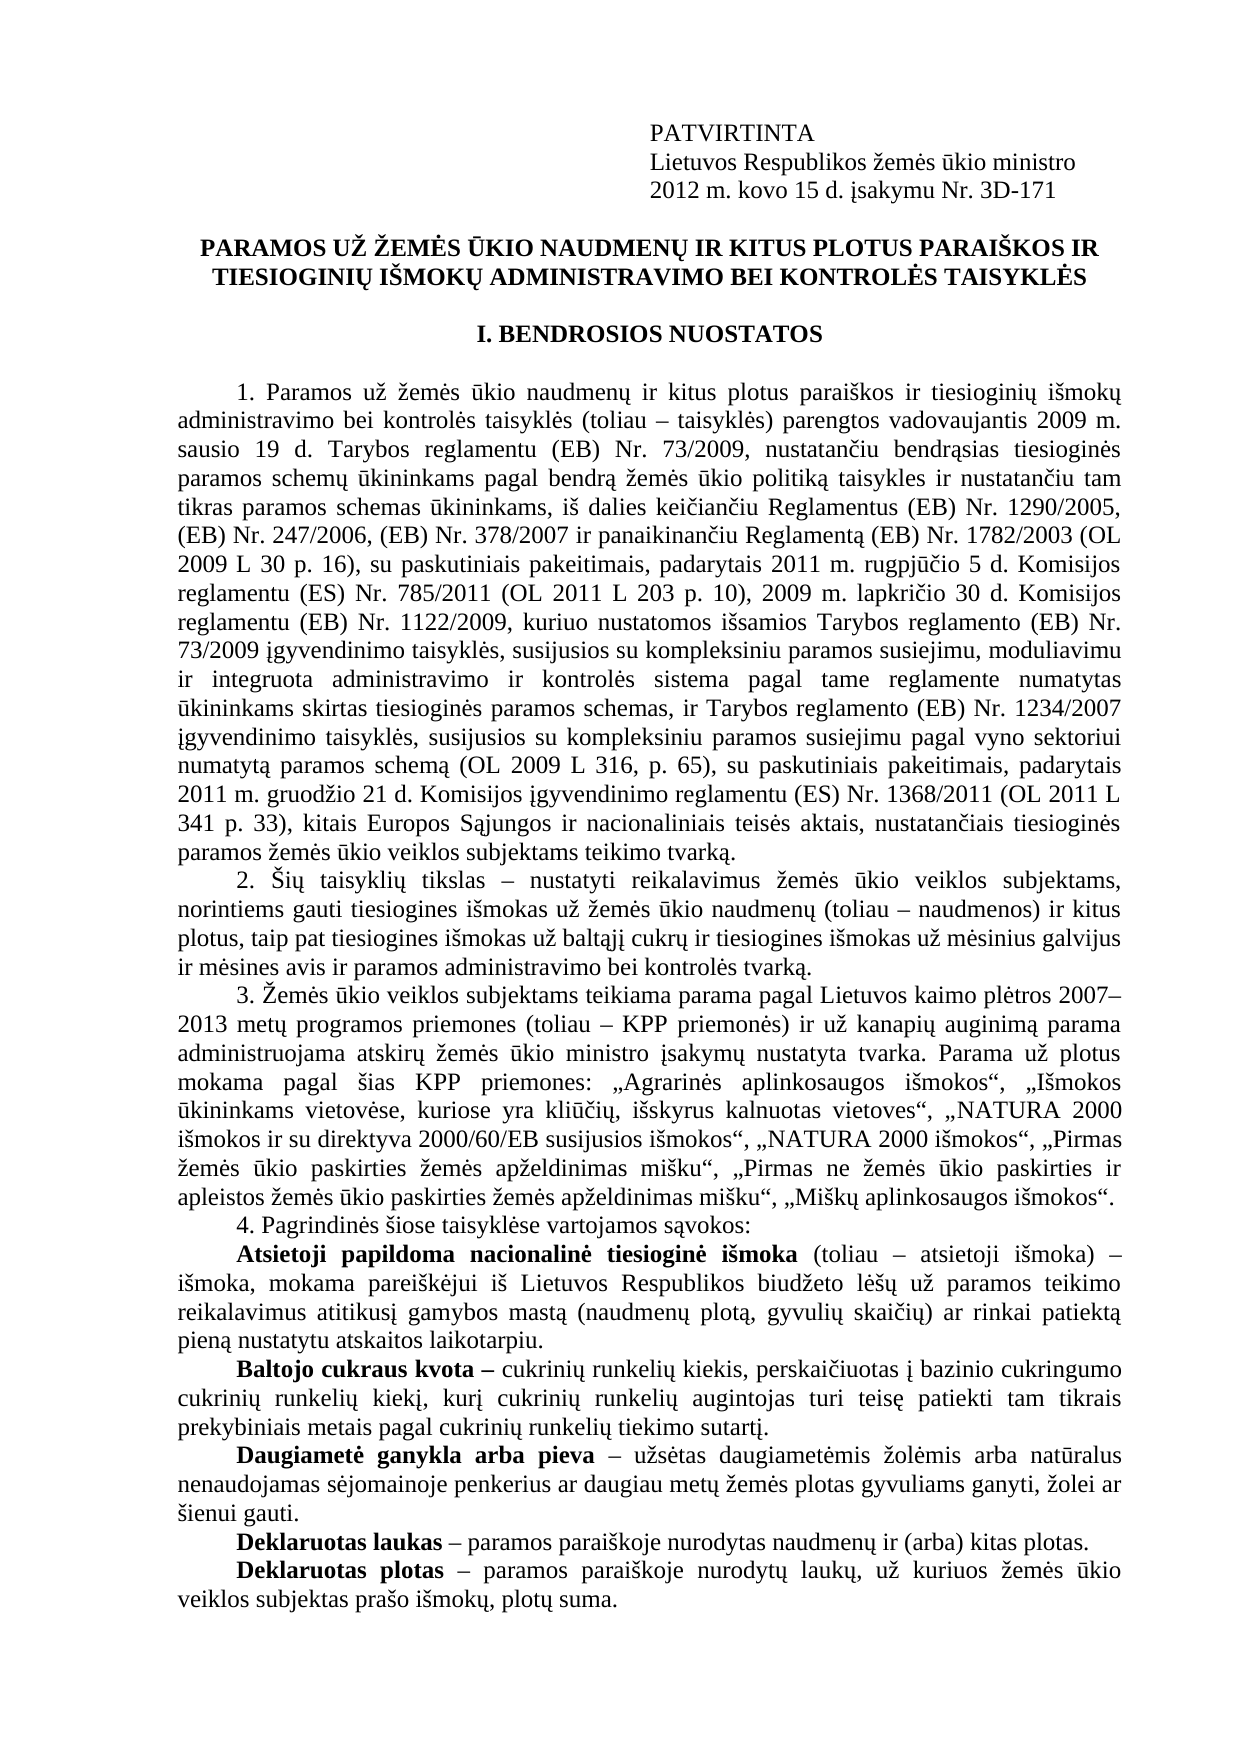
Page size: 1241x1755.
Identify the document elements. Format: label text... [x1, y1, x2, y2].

text PATVIRTINTA [649, 118, 1122, 147]
text 4. Pagrindinės šiose taisyklėse vartojamos sąvokos: [177, 1211, 1122, 1239]
text Baltojo cukraus kvota – cukrinių runkelių kiekis, perskaičiuotas į bazinio cukringumo cukrinių runkelių kiekį, kurį cukrinių runkelių augintojas turi teisę patiekti tam tikrais prekybiniais metais pagal cukrinių runkelių tiekimo sutartį. [177, 1354, 1122, 1441]
text 1. Paramos už žemės ūkio naudmenų ir kitus plotus paraiškos ir tiesioginių išmokų administravimo bei kontrolės taisyklės (toliau – taisyklės) parengtos vadovaujantis 2009 m. sausio 19 d. Tarybos reglamentu (EB) Nr. 73/2009, nustatančiu bendrąsias tiesioginės paramos schemų ūkininkams pagal bendrą žemės ūkio politiką taisykles ir nustatančiu tam tikras paramos schemas ūkininkams, iš dalies keičiančiu Reglamentus (EB) Nr. 1290/2005, (EB) Nr. 247/2006, (EB) Nr. 378/2007 ir panaikinančiu Reglamentą (EB) Nr. 1782/2003 (OL 2009 L 30 p. 16), su paskutiniais pakeitimais, padarytais 2011 m. rugpjūčio 5 d. Komisijos reglamentu (ES) Nr. 785/2011 (OL 2011 L 203 p. 10), 2009 m. lapkričio 30 d. Komisijos reglamentu (EB) Nr. 1122/2009, kuriuo nustatomos išsamios Tarybos reglamento (EB) Nr. 73/2009 įgyvendinimo taisyklės, susijusios su kompleksiniu paramos susiejimu, moduliavimu ir integruota administravimo ir kontrolės sistema pagal tame reglamente numatytas ūkininkams skirtas tiesioginės paramos schemas, ir Tarybos reglamento (EB) Nr. 1234/2007 įgyvendinimo taisyklės, susijusios su kompleksiniu paramos susiejimu pagal vyno sektoriui numatytą paramos schemą (OL 2009 L 316, p. 65), su paskutiniais pakeitimais, padarytais 2011 m. gruodžio 21 d. Komisijos įgyvendinimo reglamentu (ES) Nr. 1368/2011 (OL 2011 L 341 p. 33), kitais Europos Sąjungos ir nacionaliniais teisės aktais, nustatančiais tiesioginės paramos žemės ūkio veiklos subjektams teikimo tvarką. [177, 377, 1122, 866]
text Daugiametė ganykla arba pieva – užsėtas daugiametėmis žolėmis arba natūralus nenaudojamas sėjomainoje penkerius ar daugiau metų žemės plotas gyvuliams ganyti, žolei ar šienui gauti. [177, 1441, 1122, 1527]
text 2012 m. kovo 15 d. įsakymu Nr. 3D-171 [649, 176, 1122, 204]
text 3. Žemės ūkio veiklos subjektams teikiama parama pagal Lietuvos kaimo plėtros 2007–2013 metų programos priemones (toliau – KPP priemonės) ir už kanapių auginimą parama administruojama atskirų žemės ūkio ministro įsakymų nustatyta tvarka. Parama už plotus mokama pagal šias KPP priemones: „Agrarinės aplinkosaugos išmokos“, „Išmokos ūkininkams vietovėse, kuriose yra kliūčių, išskyrus kalnuotas vietoves“, „Natura 2000 išmokos ir su direktyva 2000/60/EB susijusios išmokos“, „Natura 2000 išmokos“, „Pirmas žemės ūkio paskirties žemės apželdinimas mišku“, „Pirmas ne žemės ūkio paskirties ir apleistos žemės ūkio paskirties žemės apželdinimas mišku“, „Miškų aplinkosaugos išmokos“. [177, 981, 1122, 1211]
text PARAMOS UŽ ŽEMĖS ŪKIO NAUDMENŲ IR KITUS PLOTUS PARAIŠKOS IR TIESIOGINIŲ IŠMOKŲ ADMINISTRAVIMO BEI KONTROLĖS TAISYKLĖS [177, 233, 1122, 291]
text I. BENDROSIOS NUOSTATOS [177, 319, 1122, 348]
text Deklaruotas laukas – paramos paraiškoje nurodytas naudmenų ir (arba) kitas plotas. [177, 1527, 1122, 1556]
text Deklaruotas plotas – paramos paraiškoje nurodytų laukų, už kuriuos žemės ūkio veiklos subjektas prašo išmokų, plotų suma. [177, 1556, 1122, 1613]
text 2. Šių taisyklių tikslas – nustatyti reikalavimus žemės ūkio veiklos subjektams, norintiems gauti tiesiogines išmokas už žemės ūkio naudmenų (toliau – naudmenos) ir kitus plotus, taip pat tiesiogines išmokas už baltąjį cukrų ir tiesiogines išmokas už mėsinius galvijus ir mėsines avis ir paramos administravimo bei kontrolės tvarką. [177, 866, 1122, 981]
text Atsietoji papildoma nacionalinė tiesioginė išmoka (toliau – atsietoji išmoka) – išmoka, mokama pareiškėjui iš Lietuvos Respublikos biudžeto lėšų už paramos teikimo reikalavimus atitikusį gamybos mastą (naudmenų plotą, gyvulių skaičių) ar rinkai patiektą pieną nustatytu atskaitos laikotarpiu. [177, 1239, 1122, 1354]
text Lietuvos Respublikos žemės ūkio ministro [649, 147, 1122, 176]
